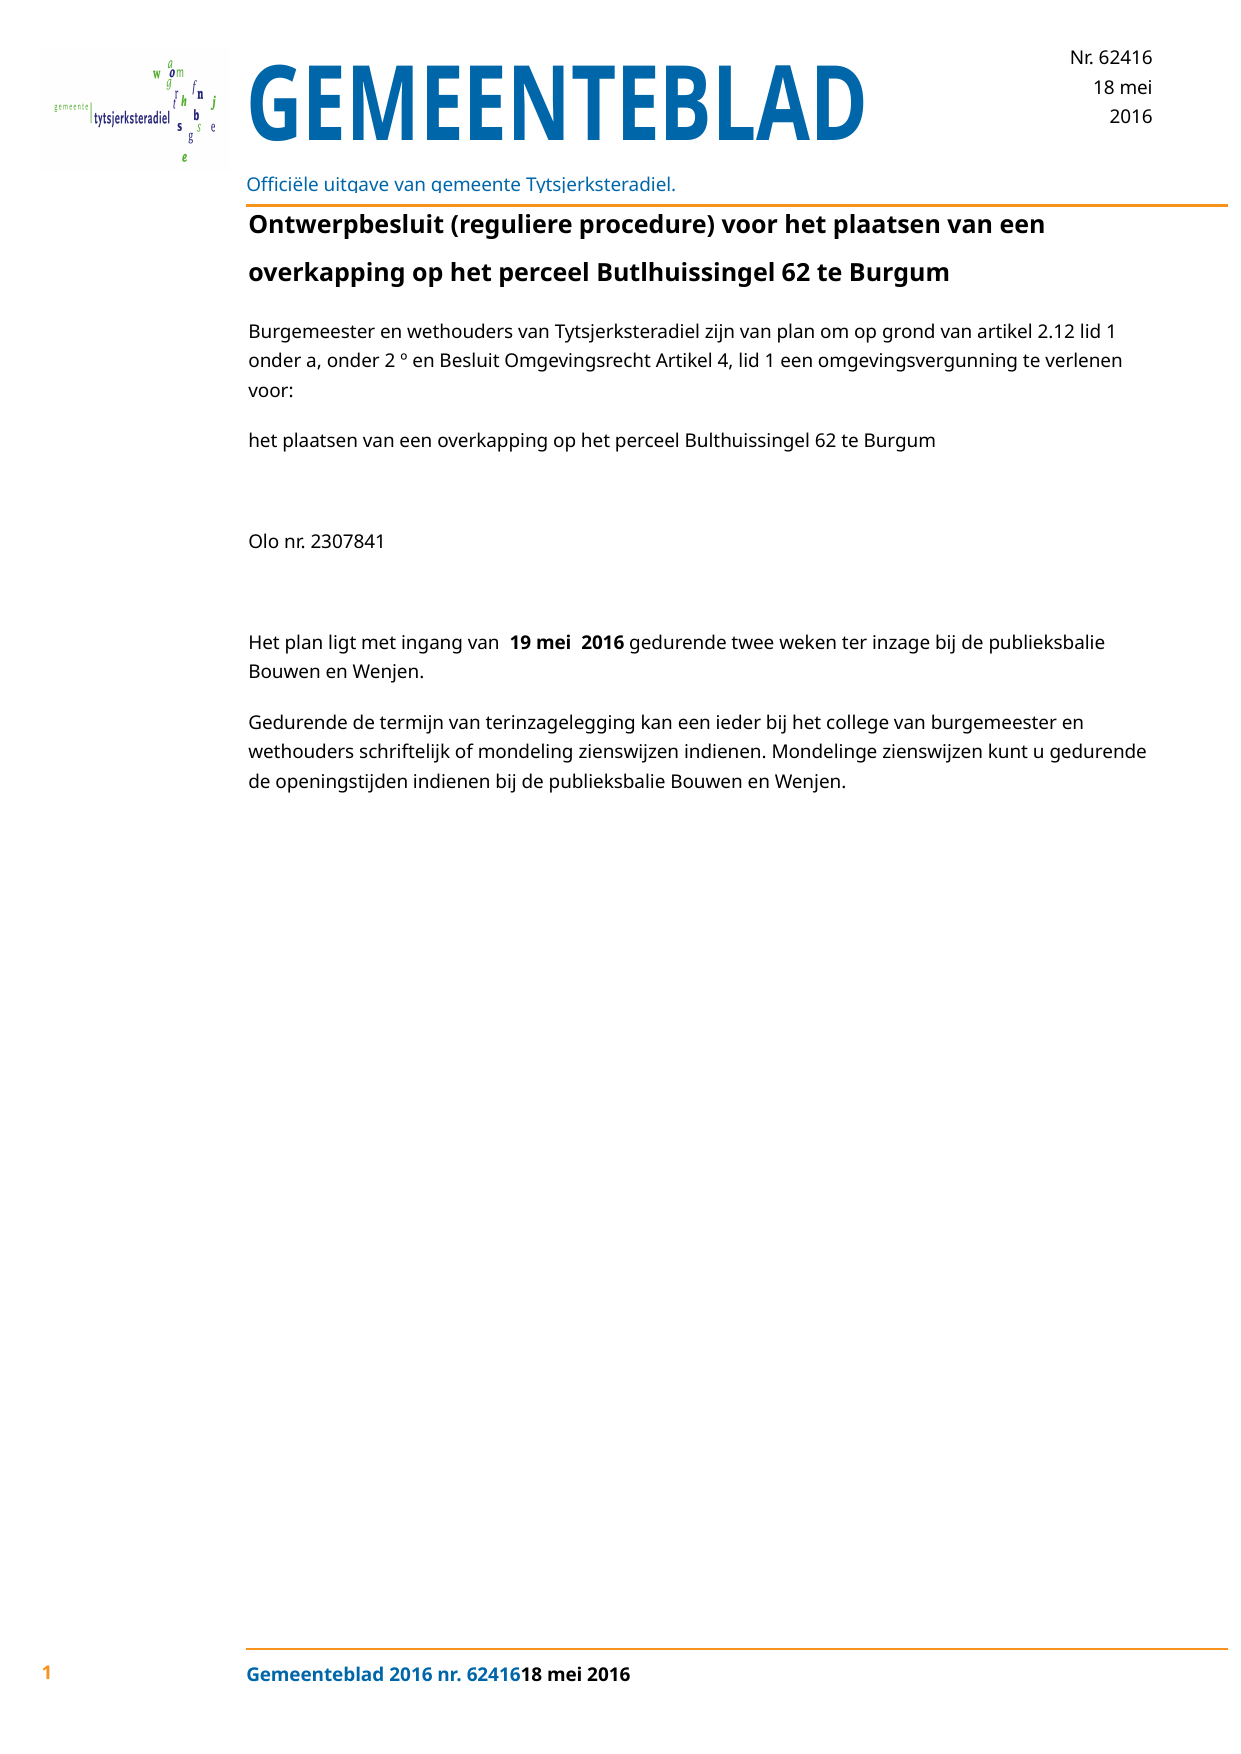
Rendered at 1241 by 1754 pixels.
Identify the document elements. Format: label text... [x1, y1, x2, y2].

text het plaatsen van een overkapping op het perceel Bulthuissingel 62 te Burgum [248, 427, 1152, 453]
picture [41, 47, 231, 172]
text Gedurende de termijn van terinzagelegging kan een ieder bij het college van burgemeester en wethouders schriftelijk of mondeling zienswijzen indienen. Mondelinge zienswijzen kunt u gedurende de openingstijden indienen bij de publieksbalie Bouwen en Wenjen. [248, 709, 1152, 794]
text Het plan ligt met ingang van 19 mei 2016 gedurende twee weken ter inzage bij de publieksbalie Bouwen en Wenjen. [248, 629, 1152, 684]
text Ontwerpbesluit (reguliere procedure) voor het plaatsen van een overkapping op het perceel Butlhuissingel 62 te Burgum [248, 207, 1152, 288]
text Burgemeester en wethouders van Tytsjerksteradiel zijn van plan om op grond van artikel 2.12 lid 1 onder a, onder 2 º en Besluit Omgevingsrecht Artikel 4, lid 1 een omgevingsvergunning te verlenen voor: [248, 318, 1152, 403]
text Olo nr. 2307841 [248, 528, 1152, 554]
